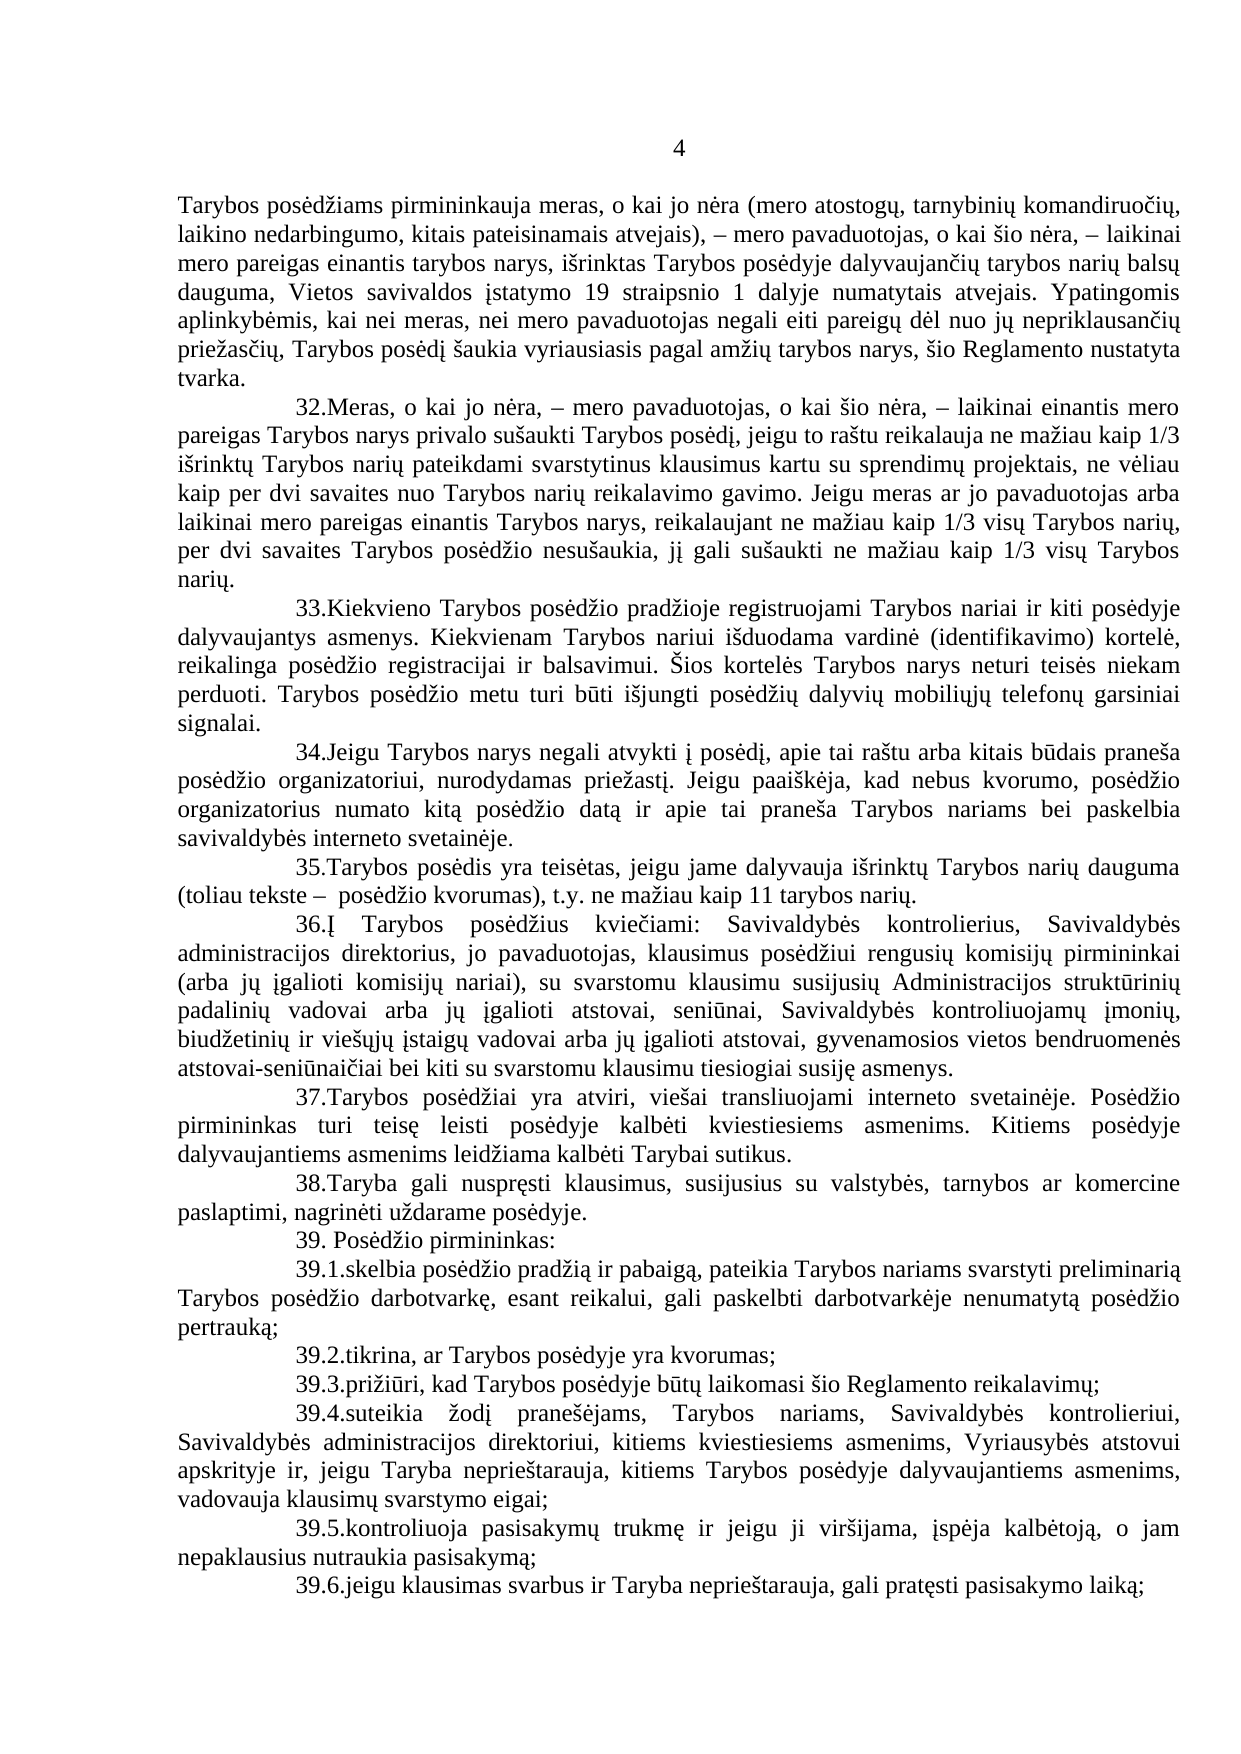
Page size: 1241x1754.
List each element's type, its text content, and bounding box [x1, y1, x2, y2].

text 33.Kiekvieno Tarybos posėdžio pradžioje registruojami Tarybos nariai ir kiti posėdyje dalyvaujantys asmenys. Kiekvienam Tarybos nariui išduodama vardinė (identifikavimo) kortelė, reikalinga posėdžio registracijai ir balsavimui. Šios kortelės Tarybos narys neturi teisės niekam perduoti. Tarybos posėdžio metu turi būti išjungti posėdžių dalyvių mobiliųjų telefonų garsiniai signalai. [177, 593, 1181, 737]
text 34.Jeigu Tarybos narys negali atvykti į posėdį, apie tai raštu arba kitais būdais praneša posėdžio organizatoriui, nurodydamas priežastį. Jeigu paaiškėja, kad nebus kvorumo, posėdžio organizatorius numato kitą posėdžio datą ir apie tai praneša Tarybos nariams bei paskelbia savivaldybės interneto svetainėje. [177, 737, 1181, 852]
text 38.Taryba gali nuspręsti klausimus, susijusius su valstybės, tarnybos ar komercine paslaptimi, nagrinėti uždarame posėdyje. [177, 1168, 1181, 1225]
text 39.1.skelbia posėdžio pradžią ir pabaigą, pateikia Tarybos nariams svarstyti preliminarią Tarybos posėdžio darbotvarkę, esant reikalui, gali paskelbti darbotvarkėje nenumatytą posėdžio pertrauką; [177, 1254, 1181, 1340]
text 35.Tarybos posėdis yra teisėtas, jeigu jame dalyvauja išrinktų Tarybos narių dauguma (toliau tekste – posėdžio kvorumas), t.y. ne mažiau kaip 11 tarybos narių. [177, 852, 1181, 909]
text 39.6.jeigu klausimas svarbus ir Taryba neprieštarauja, gali pratęsti pasisakymo laiką; [177, 1570, 1181, 1599]
text 39.3.prižiūri, kad Tarybos posėdyje būtų laikomasi šio Reglamento reikalavimų; [177, 1369, 1181, 1398]
text 37.Tarybos posėdžiai yra atviri, viešai transliuojami interneto svetainėje. Posėdžio pirmininkas turi teisę leisti posėdyje kalbėti kviestiesiems asmenims. Kitiems posėdyje dalyvaujantiems asmenims leidžiama kalbėti Tarybai sutikus. [177, 1082, 1181, 1168]
text 39.5.kontroliuoja pasisakymų trukmę ir jeigu ji viršijama, įspėja kalbėtoją, o jam nepaklausius nutraukia pasisakymą; [177, 1513, 1181, 1570]
text 39. Posėdžio pirmininkas: [177, 1225, 1181, 1254]
text Tarybos posėdžiams pirmininkauja meras, o kai jo nėra (mero atostogų, tarnybinių komandiruočių, laikino nedarbingumo, kitais pateisinamais atvejais), – mero pavaduotojas, o kai šio nėra, – laikinai mero pareigas einantis tarybos narys, išrinktas Tarybos posėdyje dalyvaujančių tarybos narių balsų dauguma, Vietos savivaldos įstatymo 19 straipsnio 1 dalyje numatytais atvejais. Ypatingomis aplinkybėmis, kai nei meras, nei mero pavaduotojas negali eiti pareigų dėl nuo jų nepriklausančių priežasčių, Tarybos posėdį šaukia vyriausiasis pagal amžių tarybos narys, šio Reglamento nustatyta tvarka. [177, 190, 1181, 392]
text 39.4.suteikia žodį pranešėjams, Tarybos nariams, Savivaldybės kontrolieriui, Savivaldybės administracijos direktoriui, kitiems kviestiesiems asmenims, Vyriausybės atstovui apskrityje ir, jeigu Taryba neprieštarauja, kitiems Tarybos posėdyje dalyvaujantiems asmenims, vadovauja klausimų svarstymo eigai; [177, 1398, 1181, 1513]
text 36.Į Tarybos posėdžius kviečiami: Savivaldybės kontrolierius, Savivaldybės administracijos direktorius, jo pavaduotojas, klausimus posėdžiui rengusių komisijų pirmininkai (arba jų įgalioti komisijų nariai), su svarstomu klausimu susijusių Administracijos struktūrinių padalinių vadovai arba jų įgalioti atstovai, seniūnai, Savivaldybės kontroliuojamų įmonių, biudžetinių ir viešųjų įstaigų vadovai arba jų įgalioti atstovai, gyvenamosios vietos bendruomenės atstovai-seniūnaičiai bei kiti su svarstomu klausimu tiesiogiai susiję asmenys. [177, 909, 1181, 1082]
text 39.2.tikrina, ar Tarybos posėdyje yra kvorumas; [177, 1340, 1181, 1369]
text 32.Meras, o kai jo nėra, – mero pavaduotojas, o kai šio nėra, – laikinai einantis mero pareigas Tarybos narys privalo sušaukti Tarybos posėdį, jeigu to raštu reikalauja ne mažiau kaip 1/3 išrinktų Tarybos narių pateikdami svarstytinus klausimus kartu su sprendimų projektais, ne vėliau kaip per dvi savaites nuo Tarybos narių reikalavimo gavimo. Jeigu meras ar jo pavaduotojas arba laikinai mero pareigas einantis Tarybos narys, reikalaujant ne mažiau kaip 1/3 visų Tarybos narių, per dvi savaites Tarybos posėdžio nesušaukia, jį gali sušaukti ne mažiau kaip 1/3 visų Tarybos narių. [177, 392, 1181, 593]
